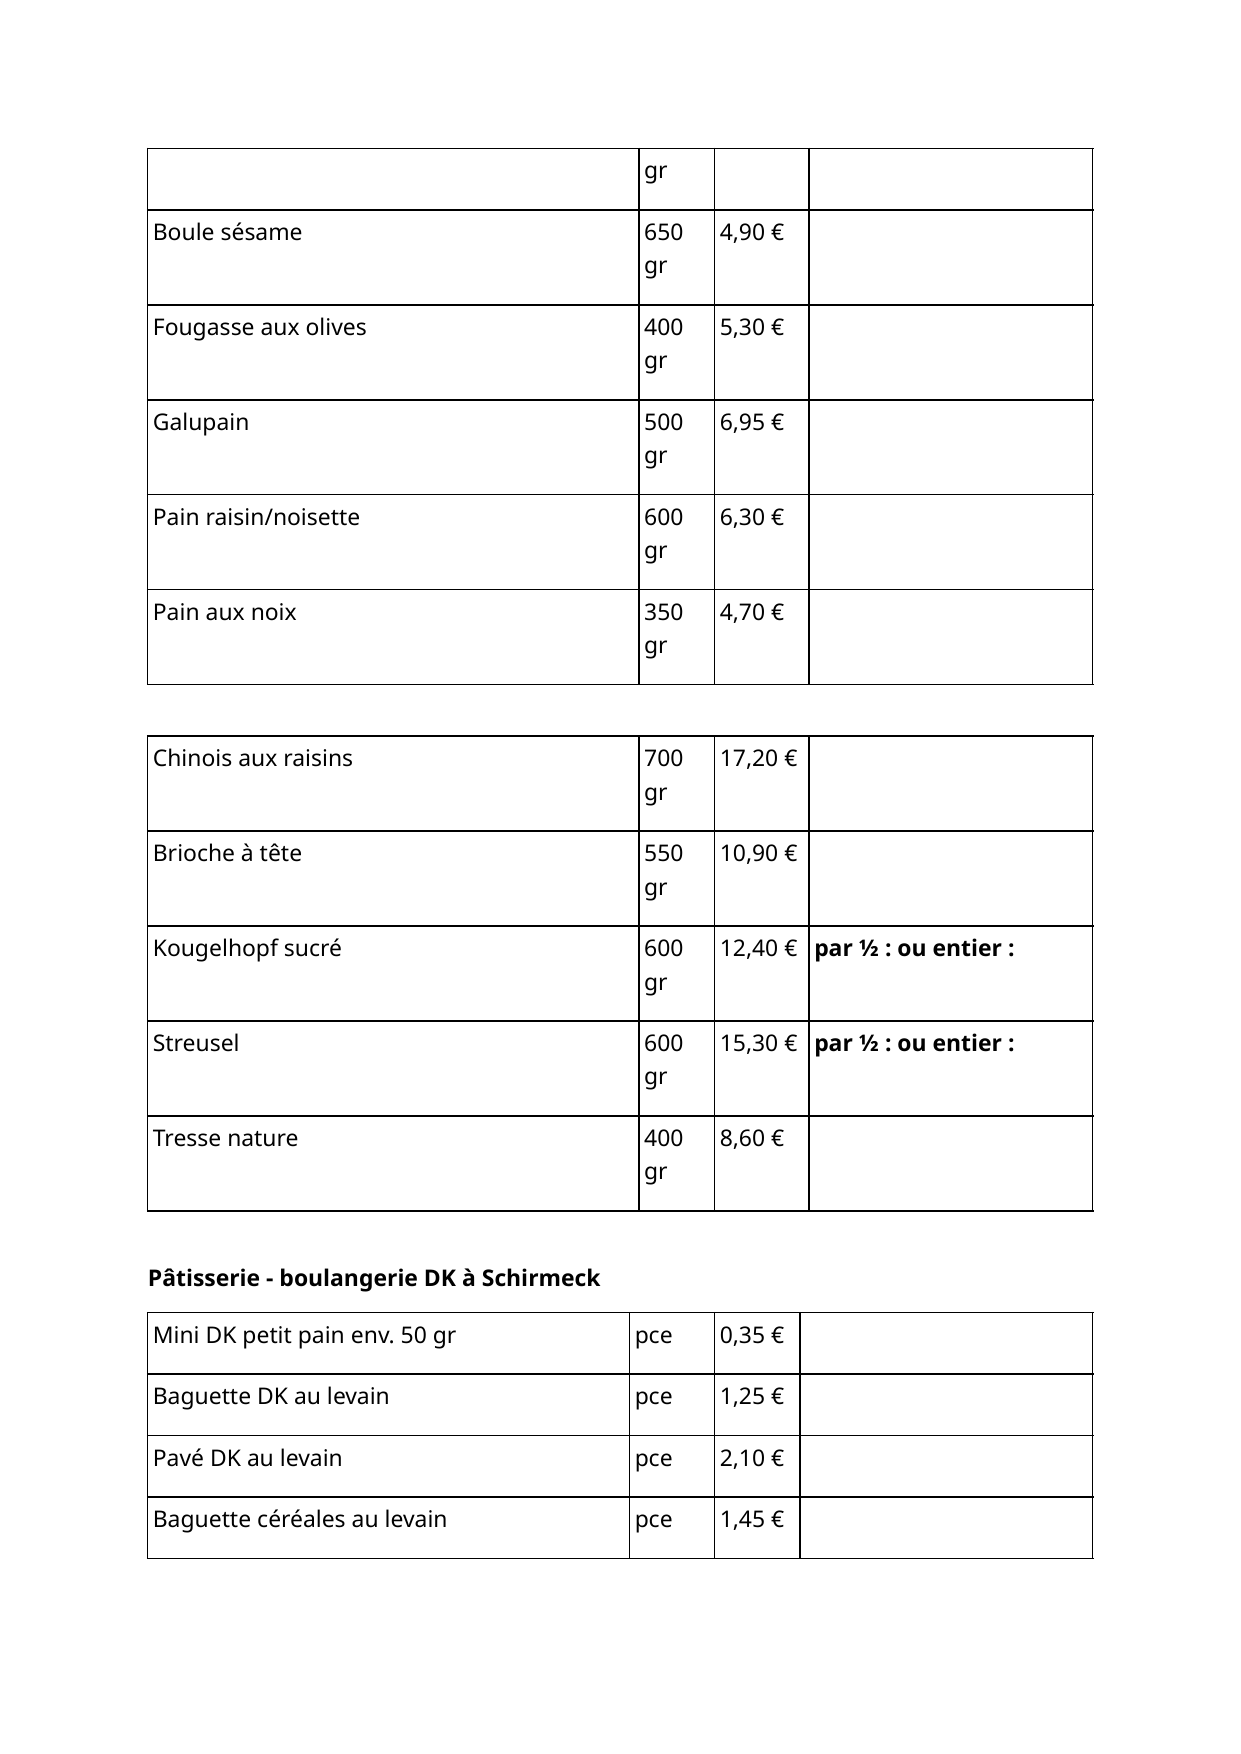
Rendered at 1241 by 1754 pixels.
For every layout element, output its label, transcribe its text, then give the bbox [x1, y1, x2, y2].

table_cell Pain aux noix [148, 590, 638, 683]
table_cell 15,30 € [715, 1022, 808, 1115]
table_cell [801, 1375, 1092, 1435]
table_cell pce [630, 1375, 714, 1435]
table_header pce [630, 1313, 714, 1373]
table_cell [810, 306, 1092, 399]
table_cell 400 gr [640, 1117, 714, 1210]
table_cell 2,10 € [715, 1436, 799, 1496]
table_cell [810, 832, 1092, 925]
table_cell Kougelhopf sucré [148, 927, 638, 1020]
table_cell pce [630, 1436, 714, 1496]
table_cell [148, 149, 638, 209]
table_header Chinois aux raisins [148, 737, 638, 830]
table_cell Pain raisin/noisette [148, 495, 638, 589]
table_cell 6,95 € [715, 401, 808, 494]
table_cell 550 gr [640, 832, 714, 925]
table_header 0,35 € [715, 1313, 799, 1373]
table_cell [810, 495, 1092, 589]
table_cell 8,60 € [715, 1117, 808, 1210]
table_cell 400 gr [640, 306, 714, 399]
table_cell [810, 590, 1092, 683]
table_cell 12,40 € [715, 927, 808, 1020]
table_cell [810, 401, 1092, 494]
table_cell pce [630, 1498, 714, 1558]
table_cell 5,30 € [715, 306, 808, 399]
table_cell Brioche à tête [148, 832, 638, 925]
table_cell 650 gr [640, 211, 714, 304]
table_header [810, 737, 1092, 830]
table_cell 6,30 € [715, 495, 808, 589]
table_header [801, 1313, 1092, 1373]
table_cell gr [640, 149, 714, 209]
table_cell Tresse nature [148, 1117, 638, 1210]
text Pâtisserie - boulangerie DK à Schirmeck [148, 1262, 1093, 1293]
table_header 700 gr [640, 737, 714, 830]
table_cell Galupain [148, 401, 638, 494]
table_cell Pavé DK au levain [148, 1436, 629, 1496]
table_cell 4,70 € [715, 590, 808, 683]
table_cell [810, 1117, 1092, 1210]
table_cell 10,90 € [715, 832, 808, 925]
table_cell Fougasse aux olives [148, 306, 638, 399]
table_cell 600 gr [640, 927, 714, 1020]
table_cell 1,45 € [715, 1498, 799, 1558]
table_cell Streusel [148, 1022, 638, 1115]
table_cell 4,90 € [715, 211, 808, 304]
table_cell 500 gr [640, 401, 714, 494]
table_cell [801, 1498, 1092, 1558]
table_cell [810, 149, 1092, 209]
table_cell par ½ : ou entier : [810, 927, 1092, 1020]
table_cell par ½ : ou entier : [810, 1022, 1092, 1115]
table_cell [810, 211, 1092, 304]
table_cell 600 gr [640, 1022, 714, 1115]
table_header 17,20 € [715, 737, 808, 830]
table_header Mini DK petit pain env. 50 gr [148, 1313, 629, 1373]
table_cell [715, 149, 808, 209]
table_cell Baguette céréales au levain [148, 1498, 629, 1558]
table_cell Boule sésame [148, 211, 638, 304]
table_cell 1,25 € [715, 1375, 799, 1435]
table_cell 350 gr [640, 590, 714, 683]
table_cell [801, 1436, 1092, 1496]
table_cell Baguette DK au levain [148, 1375, 629, 1435]
table_cell 600 gr [640, 495, 714, 589]
